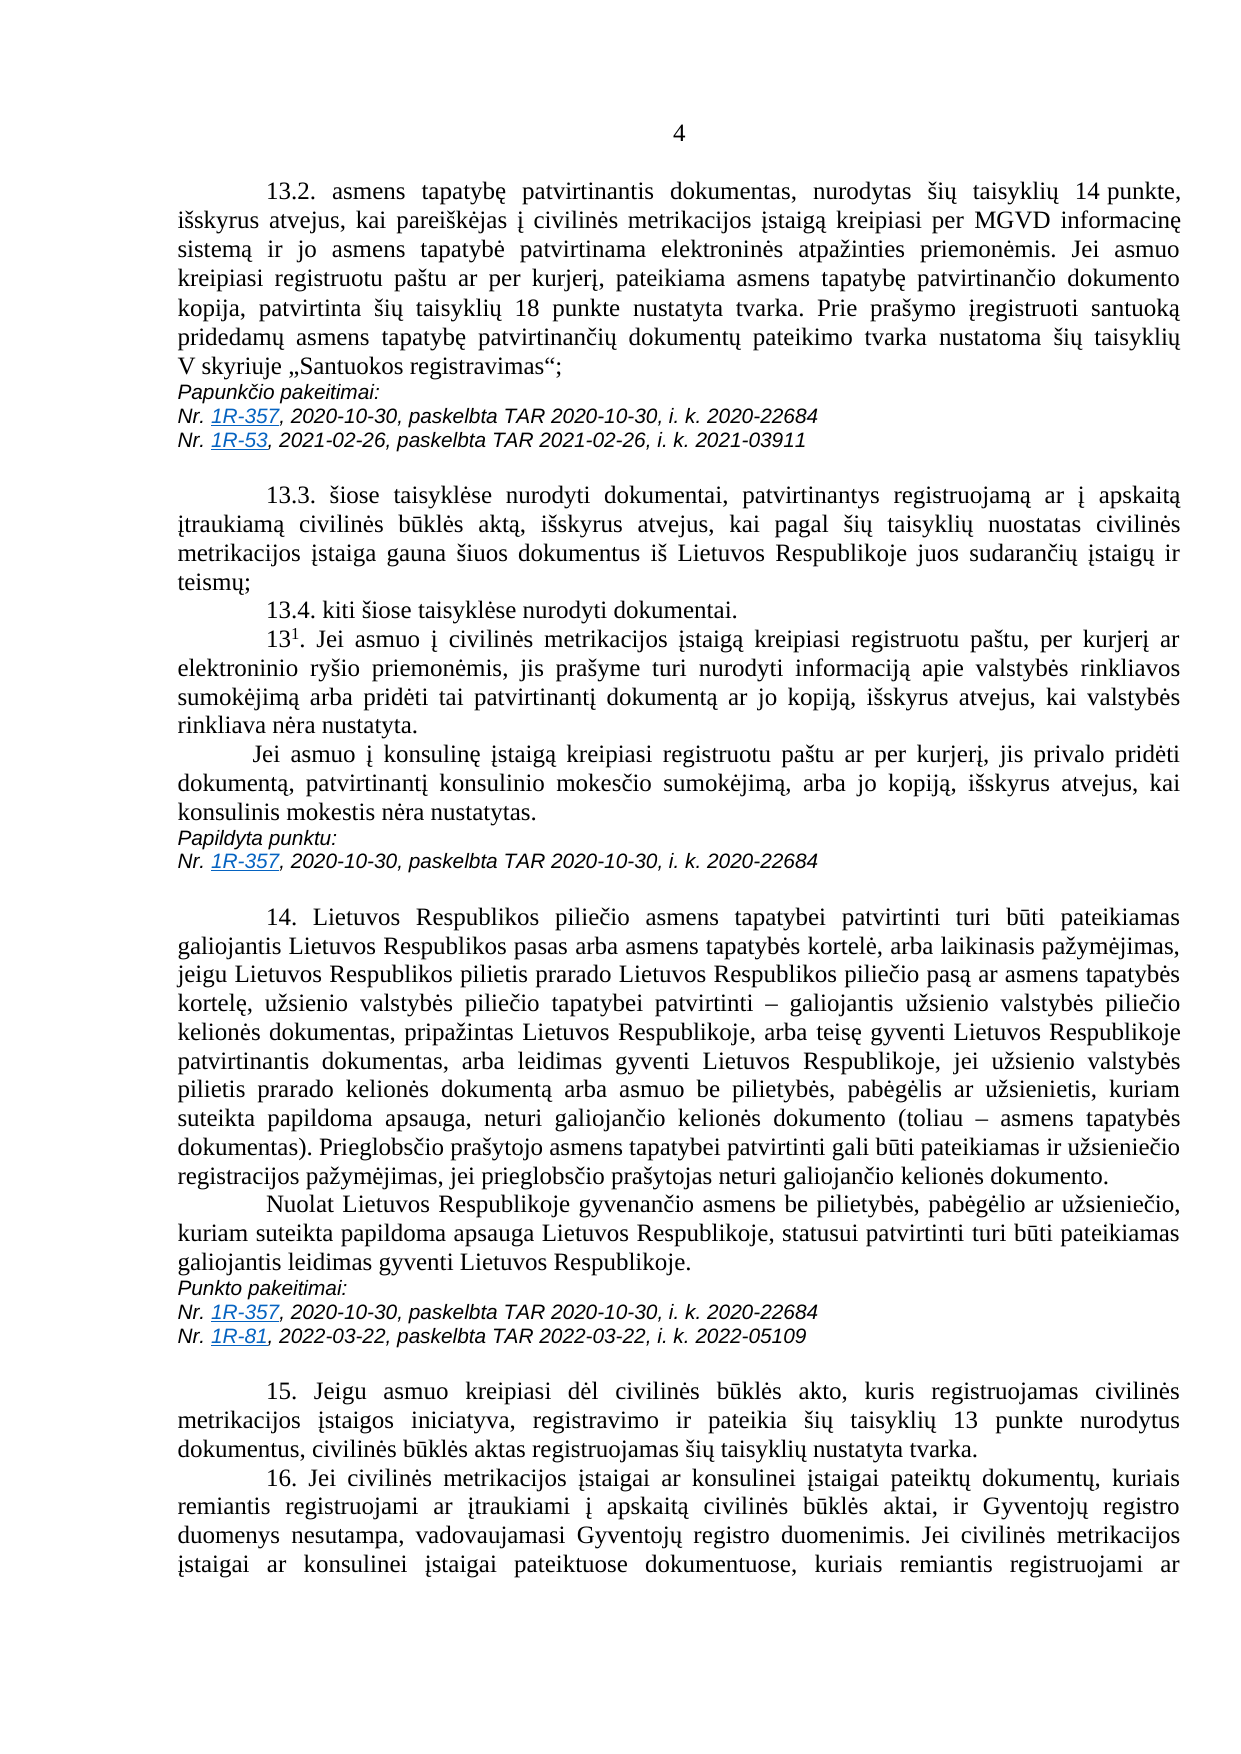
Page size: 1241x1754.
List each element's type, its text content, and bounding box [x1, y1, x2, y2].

text 131. Jei asmuo į civilinės metrikacijos įstaigą kreipiasi registruotu paštu, per kurjerį ar elektroninio ryšio priemonėmis, jis prašyme turi nurodyti informaciją apie valstybės rinkliavos sumokėjimą arba pridėti tai patvirtinantį dokumentą ar jo kopiją, išskyrus atvejus, kai valstybės rinkliava nėra nustatyta. [177, 624, 1181, 739]
text 13.2. asmens tapatybę patvirtinantis dokumentas, nurodytas šių taisyklių 14 punkte, išskyrus atvejus, kai pareiškėjas į civilinės metrikacijos įstaigą kreipiasi per MGVD informacinę sistemą ir jo asmens tapatybė patvirtinama elektroninės atpažinties priemonėmis. Jei asmuo kreipiasi registruotu paštu ar per kurjerį, pateikiama asmens tapatybę patvirtinančio dokumento kopija, patvirtinta šių taisyklių 18 punkte nustatyta tvarka. Prie prašymo įregistruoti santuoką pridedamų asmens tapatybę patvirtinančių dokumentų pateikimo tvarka nustatoma šių taisyklių V skyriuje „Santuokos registravimas“; [177, 176, 1181, 380]
text 13.4. kiti šiose taisyklėse nurodyti dokumentai. [177, 595, 1181, 624]
text Nr. 1R-53, 2021-02-26, paskelbta TAR 2021-02-26, i. k. 2021-03911 [177, 428, 1181, 452]
text Nr. 1R-81, 2022-03-22, paskelbta TAR 2022-03-22, i. k. 2022-05109 [177, 1324, 1181, 1348]
text 13.3. šiose taisyklėse nurodyti dokumentai, patvirtinantys registruojamą ar į apskaitą įtraukiamą civilinės būklės aktą, išskyrus atvejus, kai pagal šių taisyklių nuostatas civilinės metrikacijos įstaiga gauna šiuos dokumentus iš Lietuvos Respublikoje juos sudarančių įstaigų ir teismų; [177, 480, 1181, 595]
text Nuolat Lietuvos Respublikoje gyvenančio asmens be pilietybės, pabėgėlio ar užsieniečio, kuriam suteikta papildoma apsauga Lietuvos Respublikoje, statusui patvirtinti turi būti pateikiamas galiojantis leidimas gyventi Lietuvos Respublikoje. [177, 1189, 1181, 1276]
text Jei asmuo į konsulinę įstaigą kreipiasi registruotu paštu ar per kurjerį, jis privalo pridėti dokumentą, patvirtinantį konsulinio mokesčio sumokėjimą, arba jo kopiją, išskyrus atvejus, kai konsulinis mokestis nėra nustatytas. [177, 739, 1181, 825]
text Punkto pakeitimai: [177, 1276, 1181, 1300]
text 16. Jei civilinės metrikacijos įstaigai ar konsulinei įstaigai pateiktų dokumentų, kuriais remiantis registruojami ar įtraukiami į apskaitą civilinės būklės aktai, ir Gyventojų registro duomenys nesutampa, vadovaujamasi Gyventojų registro duomenimis. Jei civilinės metrikacijos įstaigai ar konsulinei įstaigai pateiktuose dokumentuose, kuriais remiantis registruojami ar [177, 1463, 1181, 1578]
text Papunkčio pakeitimai: [177, 380, 1181, 404]
text 15. Jeigu asmuo kreipiasi dėl civilinės būklės akto, kuris registruojamas civilinės metrikacijos įstaigos iniciatyva, registravimo ir pateikia šių taisyklių 13 punkte nurodytus dokumentus, civilinės būklės aktas registruojamas šių taisyklių nustatyta tvarka. [177, 1376, 1181, 1463]
text Nr. 1R-357, 2020-10-30, paskelbta TAR 2020-10-30, i. k. 2020-22684 [177, 1300, 1181, 1324]
text Nr. 1R-357, 2020-10-30, paskelbta TAR 2020-10-30, i. k. 2020-22684 [177, 849, 1181, 873]
text Nr. 1R-357, 2020-10-30, paskelbta TAR 2020-10-30, i. k. 2020-22684 [177, 404, 1181, 428]
text 14. Lietuvos Respublikos piliečio asmens tapatybei patvirtinti turi būti pateikiamas galiojantis Lietuvos Respublikos pasas arba asmens tapatybės kortelė, arba laikinasis pažymėjimas, jeigu Lietuvos Respublikos pilietis prarado Lietuvos Respublikos piliečio pasą ar asmens tapatybės kortelę, užsienio valstybės piliečio tapatybei patvirtinti – galiojantis užsienio valstybės piliečio kelionės dokumentas, pripažintas Lietuvos Respublikoje, arba teisę gyventi Lietuvos Respublikoje patvirtinantis dokumentas, arba leidimas gyventi Lietuvos Respublikoje, jei užsienio valstybės pilietis prarado kelionės dokumentą arba asmuo be pilietybės, pabėgėlis ar užsienietis, kuriam suteikta papildoma apsauga, neturi galiojančio kelionės dokumento (toliau – asmens tapatybės dokumentas). Prieglobsčio prašytojo asmens tapatybei patvirtinti gali būti pateikiamas ir užsieniečio registracijos pažymėjimas, jei prieglobsčio prašytojas neturi galiojančio kelionės dokumento. [177, 902, 1181, 1189]
text Papildyta punktu: [177, 825, 1181, 849]
